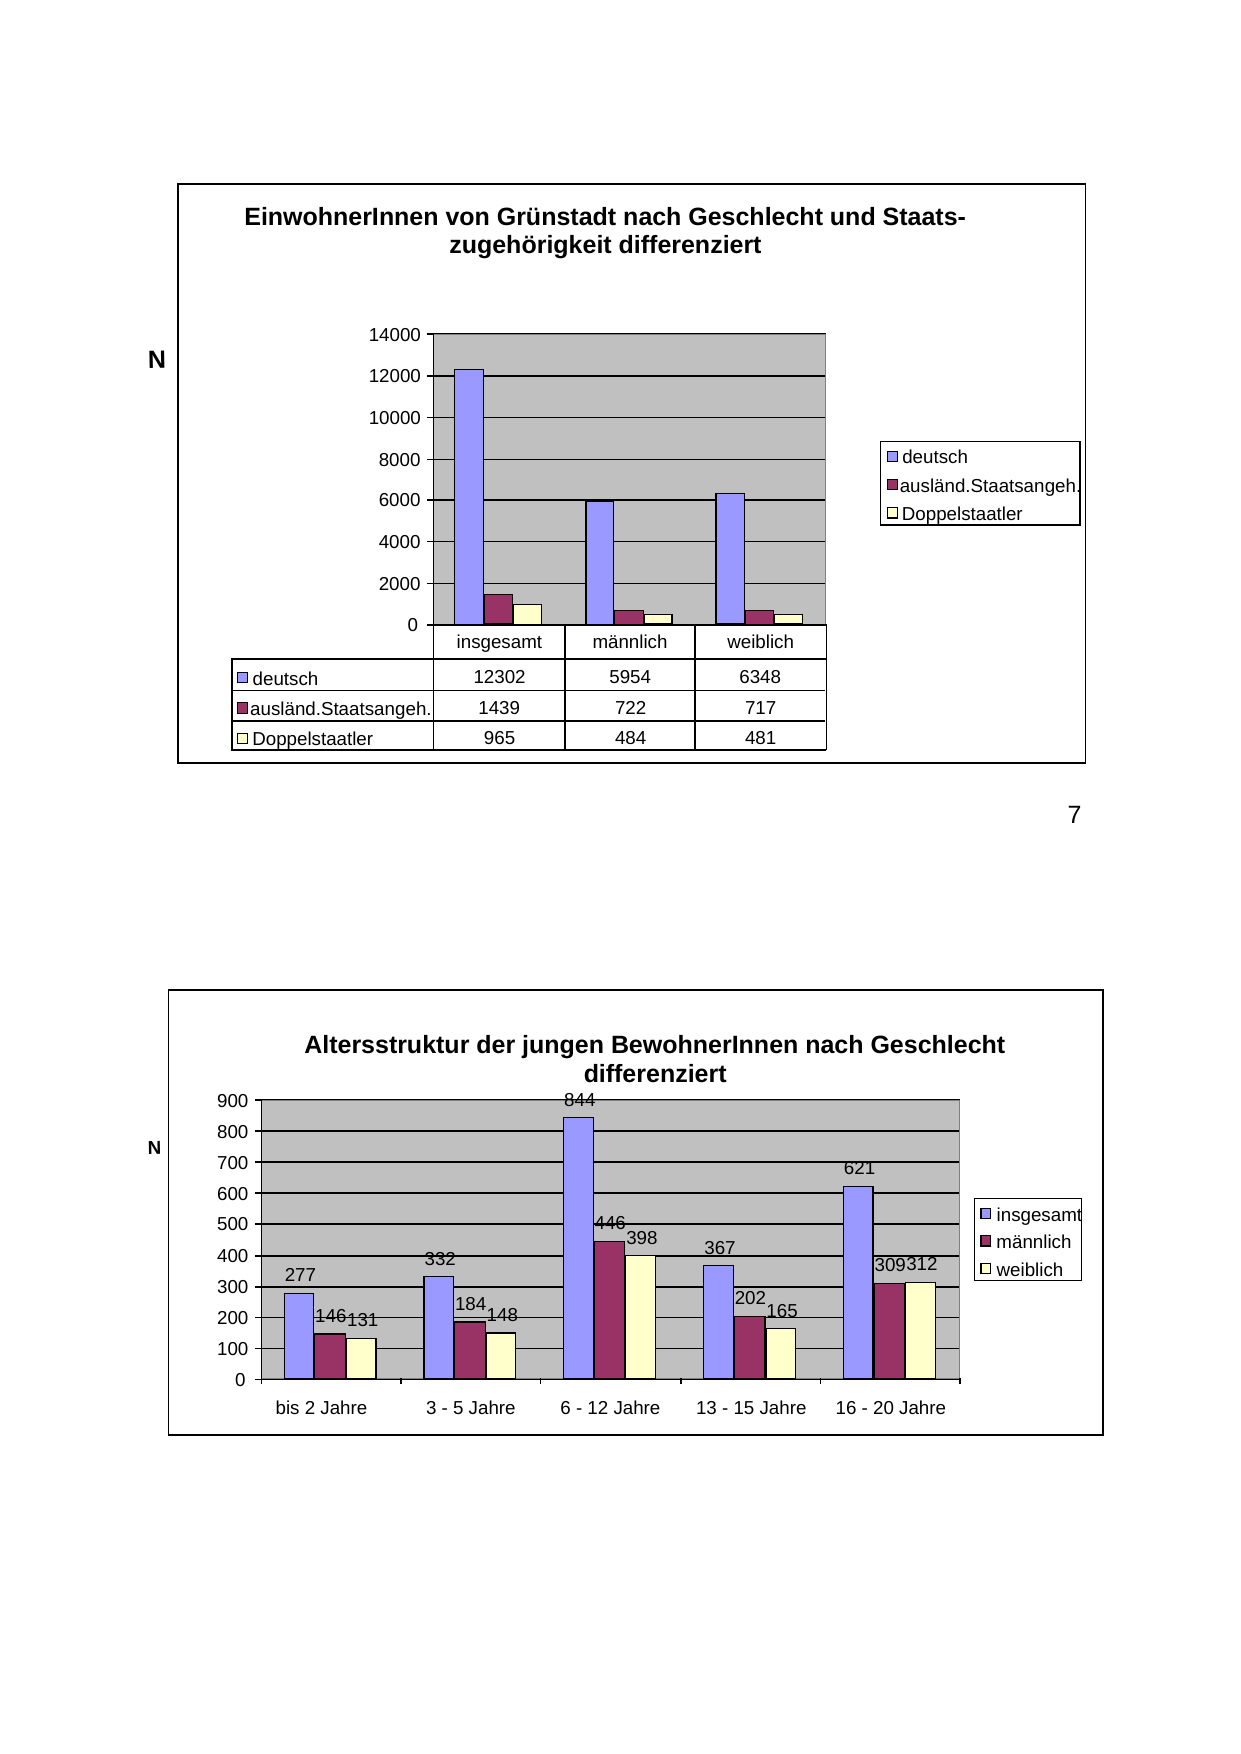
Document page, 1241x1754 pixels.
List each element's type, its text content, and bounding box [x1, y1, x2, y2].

text 7 [148, 799, 1093, 828]
